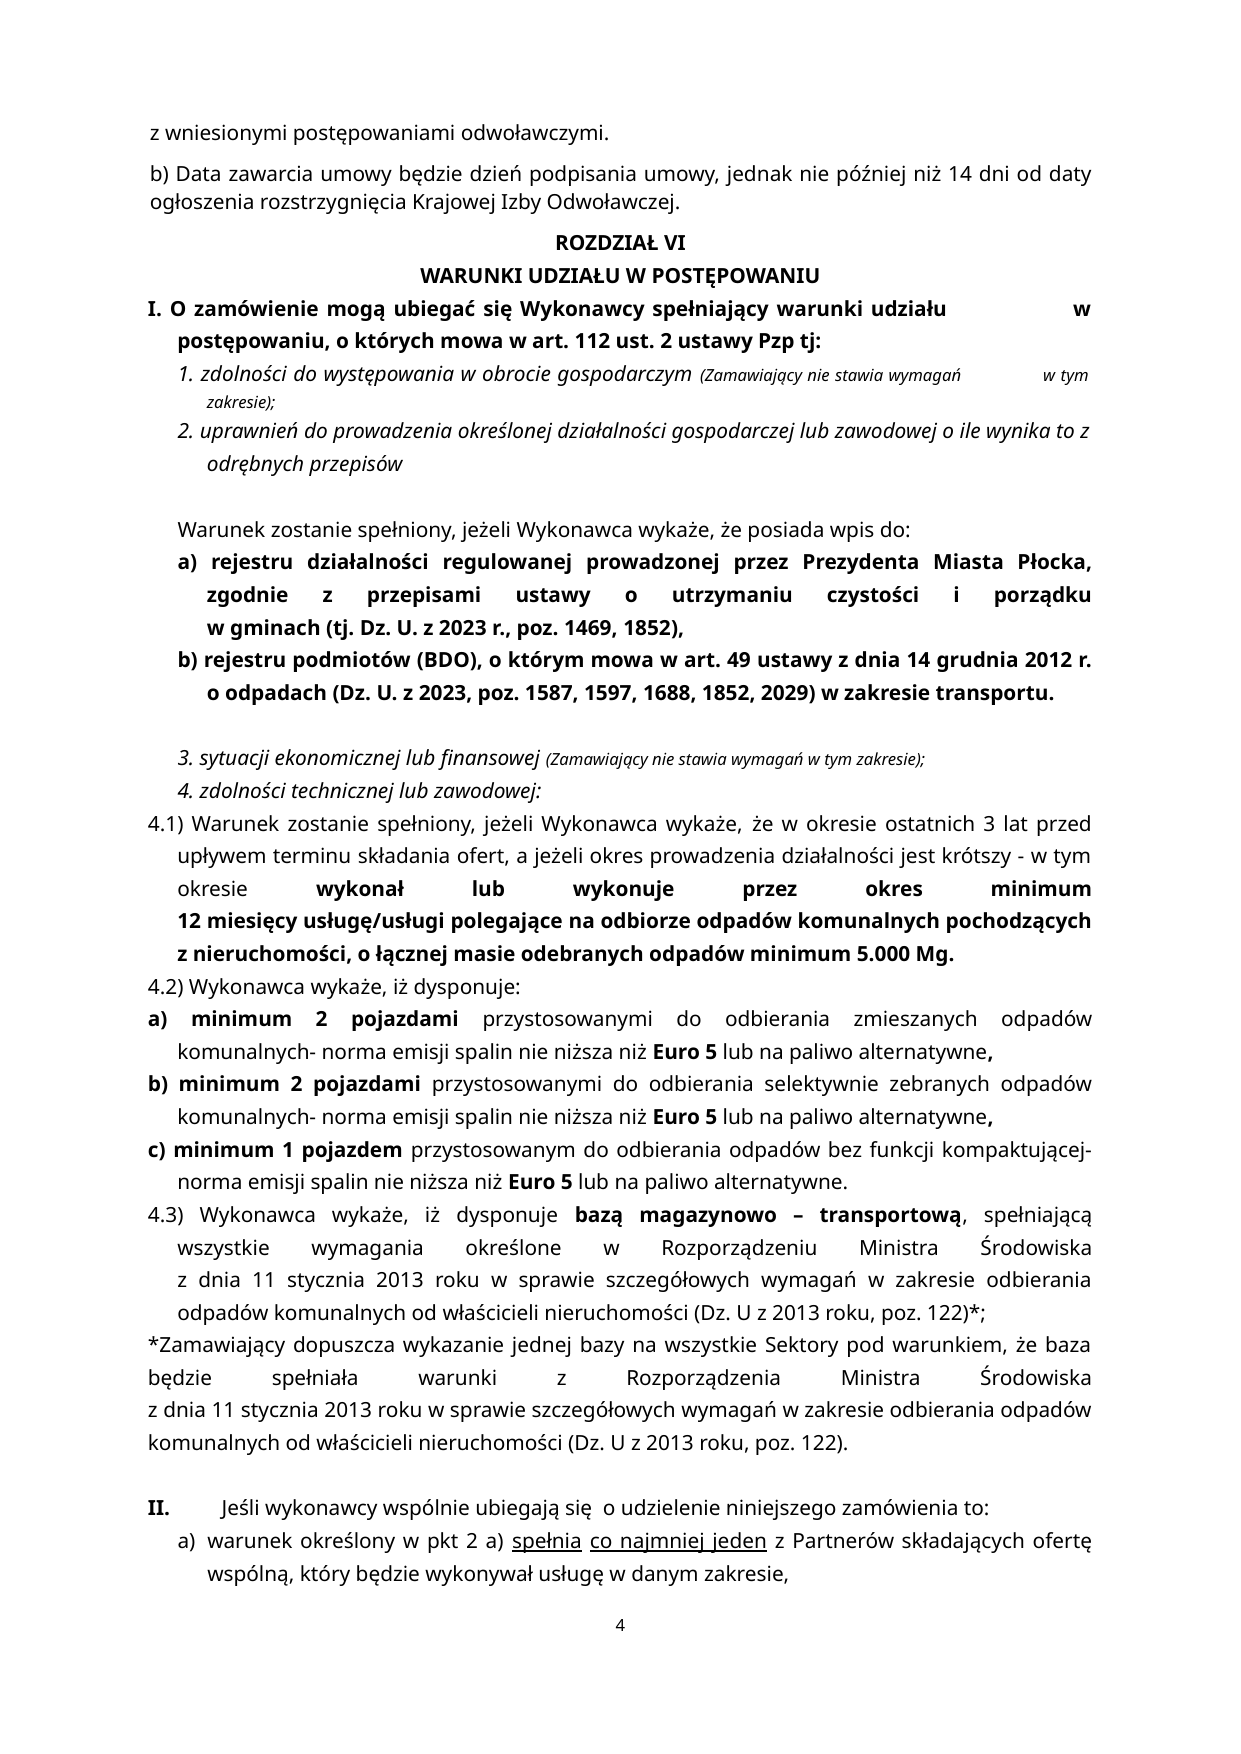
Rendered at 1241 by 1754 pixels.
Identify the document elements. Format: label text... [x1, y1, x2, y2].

text c) minimum 1 pojazdem przystosowanym do odbierania odpadów bez funkcji kompaktującej- norma emisji spalin nie niższa niż Euro 5 lub na paliwo alternatywne. [148, 1135, 1093, 1196]
text 2. uprawnień do prowadzenia określonej działalności gospodarczej lub zawodowej o ile wynika to z odrębnych przepisów [177, 417, 1093, 478]
text 1. zdolności do występowania w obrocie gospodarczym (Zamawiający nie stawia wymagań w tym zakresie); [177, 359, 1093, 413]
text 4. zdolności technicznej lub zawodowej: [177, 776, 1093, 804]
text b) rejestru podmiotów (BDO), o którym mowa w art. 49 ustawy z dnia 14 grudnia 2012 r. o odpadach (Dz. U. z 2023, poz. 1587, 1597, 1688, 1852, 2029) w zakresie transportu. [177, 645, 1093, 706]
text a) rejestru działalności regulowanej prowadzonej przez Prezydenta Miasta Płocka, zgodnie z przepisami ustawy o utrzymaniu czystości i porządku w gminach (tj. Dz. U. z 2023 r., poz. 1469, 1852), [177, 547, 1093, 641]
text 3. sytuacji ekonomicznej lub finansowej (Zamawiający nie stawia wymagań w tym zakresie); [177, 743, 1093, 772]
text b) minimum 2 pojazdami przystosowanymi do odbierania selektywnie zebranych odpadów komunalnych- norma emisji spalin nie niższa niż Euro 5 lub na paliwo alternatywne, [148, 1069, 1093, 1131]
text 4.3) Wykonawca wykaże, iż dysponuje bazą magazynowo – transportową, spełniającą wszystkie wymagania określone w Rozporządzeniu Ministra Środowiska z dnia 11 stycznia 2013 roku w sprawie szczegółowych wymagań w zakresie odbierania odpadów komunalnych od właścicieli nieruchomości (Dz. U z 2013 roku, poz. 122)*; [148, 1200, 1093, 1326]
text WARUNKI UDZIAŁU W POSTĘPOWANIU [148, 261, 1093, 289]
text 4.2) Wykonawca wykaże, iż dysponuje: [148, 972, 1093, 1000]
text a) minimum 2 pojazdami przystosowanymi do odbierania zmieszanych odpadów komunalnych- norma emisji spalin nie niższa niż Euro 5 lub na paliwo alternatywne, [148, 1004, 1093, 1065]
text II. Jeśli wykonawcy wspólnie ubiegają się o udzielenie niniejszego zamówienia to: [148, 1493, 1093, 1522]
text a) warunek określony w pkt 2 a) spełnia co najmniej jeden z Partnerów składających ofertę wspólną, który będzie wykonywał usługę w danym zakresie, [177, 1526, 1093, 1587]
list *Zamawiający dopuszcza wykazanie jednej bazy na wszystkie Sektory pod warunkiem, że baza będzie spełniała warunki z Rozporządzenia Ministra Środowiska z dnia 11 stycznia 2013 roku w sprawie szczegółowych wymagań w zakresie odbierania odpadów komunalnych od właścicieli nieruchomości (Dz. U z 2013 roku, poz. 122). [148, 1330, 1093, 1457]
text 4.1) Warunek zostanie spełniony, jeżeli Wykonawca wykaże, że w okresie ostatnich 3 lat przed upływem terminu składania ofert, a jeżeli okres prowadzenia działalności jest krótszy - w tym okresie wykonał lub wykonuje przez okres minimum 12 miesięcy usługę/usługi polegające na odbiorze odpadów komunalnych pochodzących z nieruchomości, o łącznej masie odebranych odpadów minimum 5.000 Mg. [148, 809, 1093, 968]
text ROZDZIAŁ VI [148, 228, 1093, 257]
text Warunek zostanie spełniony, jeżeli Wykonawca wykaże, że posiada wpis do: [177, 515, 1093, 543]
text I. O zamówienie mogą ubiegać się Wykonawcy spełniający warunki udziału w postępowaniu, o których mowa w art. 112 ust. 2 ustawy Pzp tj: [148, 294, 1093, 355]
list z wniesionymi postępowaniami odwoławczymi. [149, 118, 1093, 147]
list b) Data zawarcia umowy będzie dzień podpisania umowy, jednak nie później niż 14 dni od daty ogłoszenia rozstrzygnięcia Krajowej Izby Odwoławczej. [149, 159, 1093, 216]
